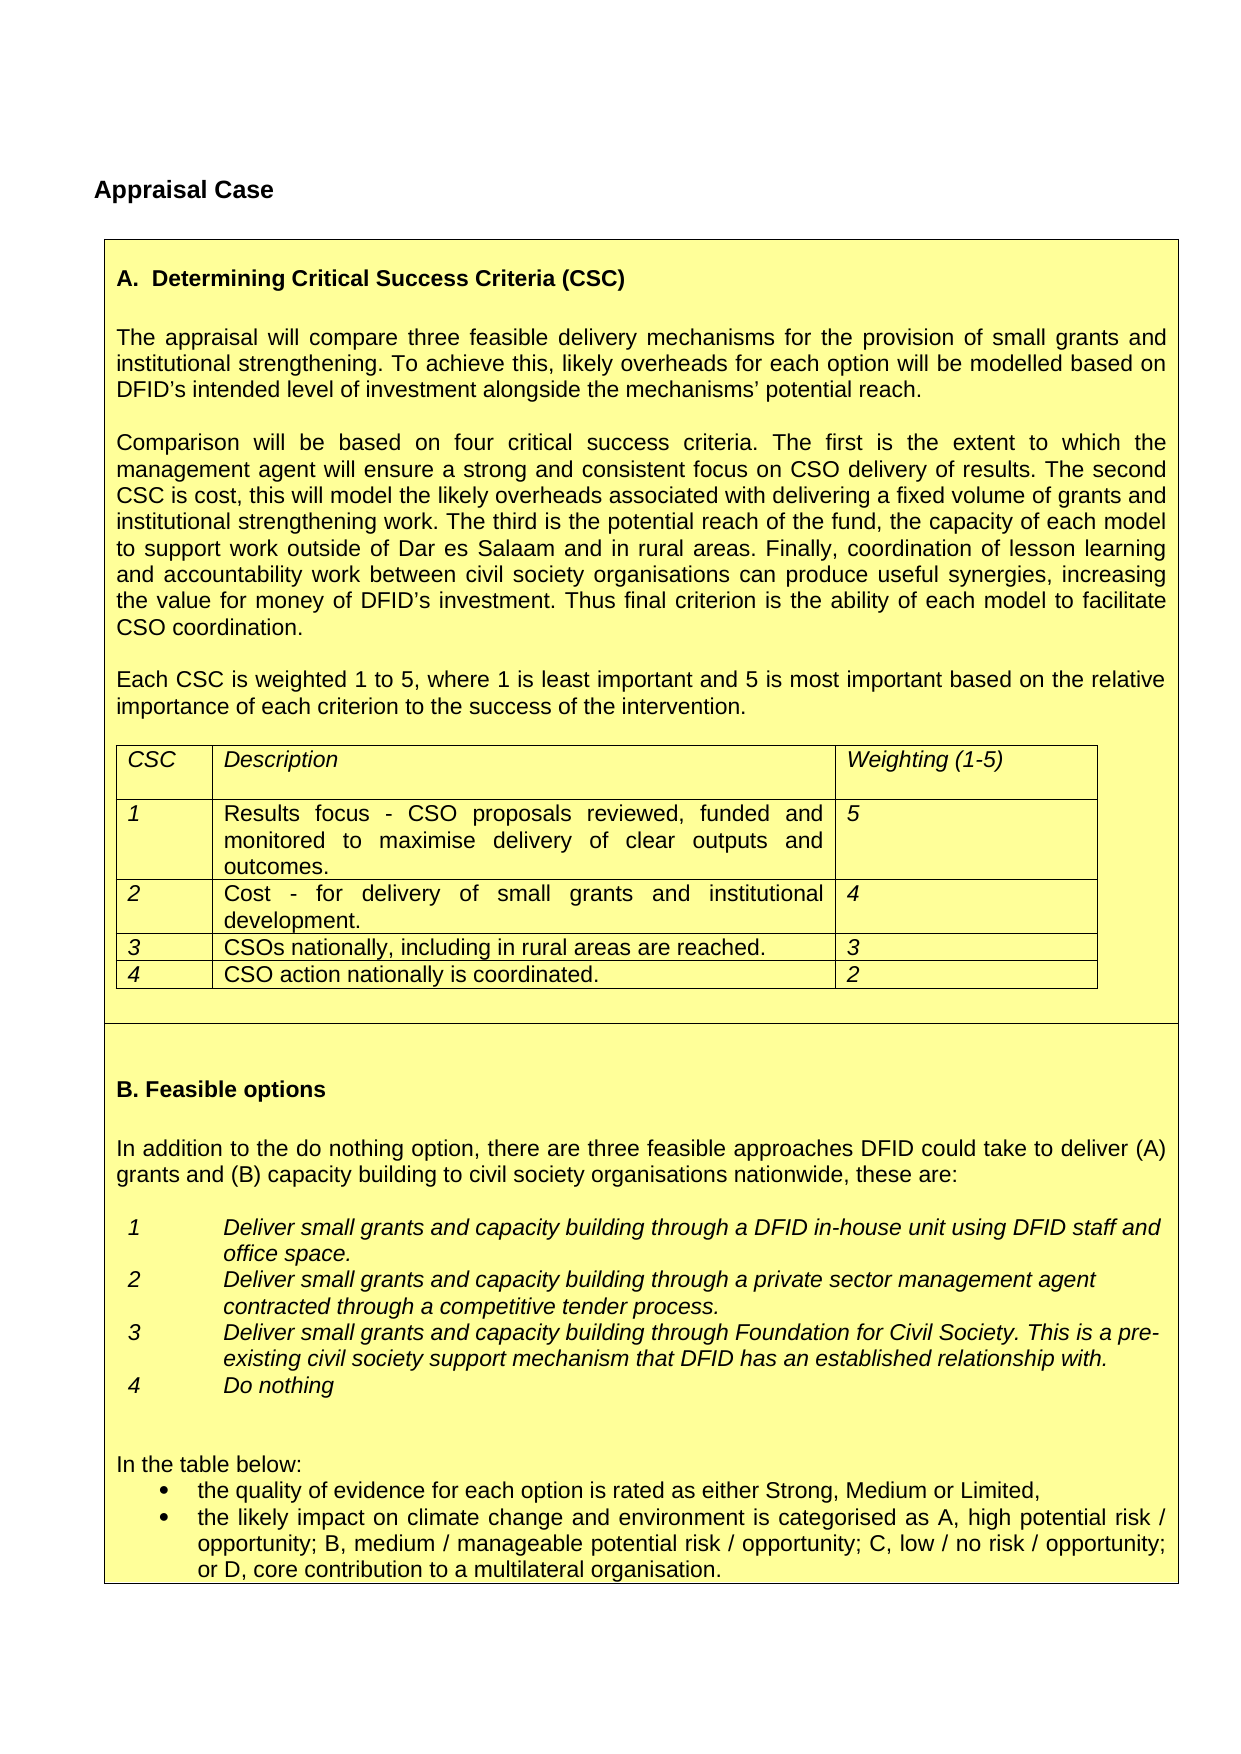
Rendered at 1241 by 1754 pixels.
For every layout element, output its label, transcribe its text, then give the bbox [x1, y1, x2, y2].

table_cell Cost - for delivery of small grants and institutional development. [213, 880, 835, 933]
table_cell 5 [836, 800, 1097, 879]
table_header Weighting (1-5) [836, 746, 1097, 799]
table_header Description [213, 746, 835, 799]
table_cell CSO action nationally is coordinated. [213, 961, 835, 988]
table_cell 3 [836, 934, 1097, 960]
table_header A. Determining Critical Success Criteria (CSC) The appraisal will compare three feasible delivery mechanisms for the provision of small grants and institutional strengthening. To achieve this, likely overheads for each option will be modelled based on DFID’s intended level of investment alongside the mechanisms’ potential reach. Comparison will be based on four critical success criteria. The first is the extent to which the management agent will ensure a strong and consistent focus on CSO delivery of results. The second CSC is cost, this will model the likely overheads associated with delivering a fixed volume of grants and institutional strengthening work. The third is the potential reach of the fund, the capacity of each model to support work outside of Dar es Salaam and in rural areas. Finally, coordination of lesson learning and accountability work between civil society organisations can produce useful synergies, increasing the value for money of DFID’s investment. Thus final criterion is the ability of each model to facilitate CSO coordination. Each CSC is weighted 1 to 5, where 1 is least important and 5 is most important based on the relative importance of each criterion to the success of the intervention. [105, 240, 1178, 1023]
table_cell 2 [117, 880, 212, 933]
table_cell 1 [117, 800, 212, 879]
table_cell 2 [836, 961, 1097, 988]
table_cell B. Feasible options In addition to the do nothing option, there are three feasible approaches DFID could take to deliver (A) grants and (B) capacity building to civil society organisations nationwide, these are: Deliver small grants and capacity building through a DFID in-house unit using DFID staff and office space. Deliver small grants and capacity building through a private sector management agent contracted through a competitive tender process. Deliver small grants and capacity building through Foundation for Civil Society. This is a pre-existing civil society support mechanism that DFID has an established relationship with. Do nothing In the table below: the quality of evidence for each option is rated as either Strong, Medium or Limited, the likely impact on climate change and environment is categorised as A, high potential risk / opportunity; B, medium / manageable potential risk / opportunity; C, low / no risk / opportunity; or D, core contribution to a multilateral organisation. [105, 1024, 1178, 1582]
table_cell 3 [117, 934, 212, 960]
subtitle Appraisal Case [93, 175, 1125, 204]
table_cell 4 [836, 880, 1097, 933]
table_cell CSOs nationally, including in rural areas are reached. [213, 934, 835, 960]
table_header CSC [117, 746, 212, 799]
table_cell Results focus - CSO proposals reviewed, funded and monitored to maximise delivery of clear outputs and outcomes. [213, 800, 835, 879]
table_cell 4 [117, 961, 212, 988]
